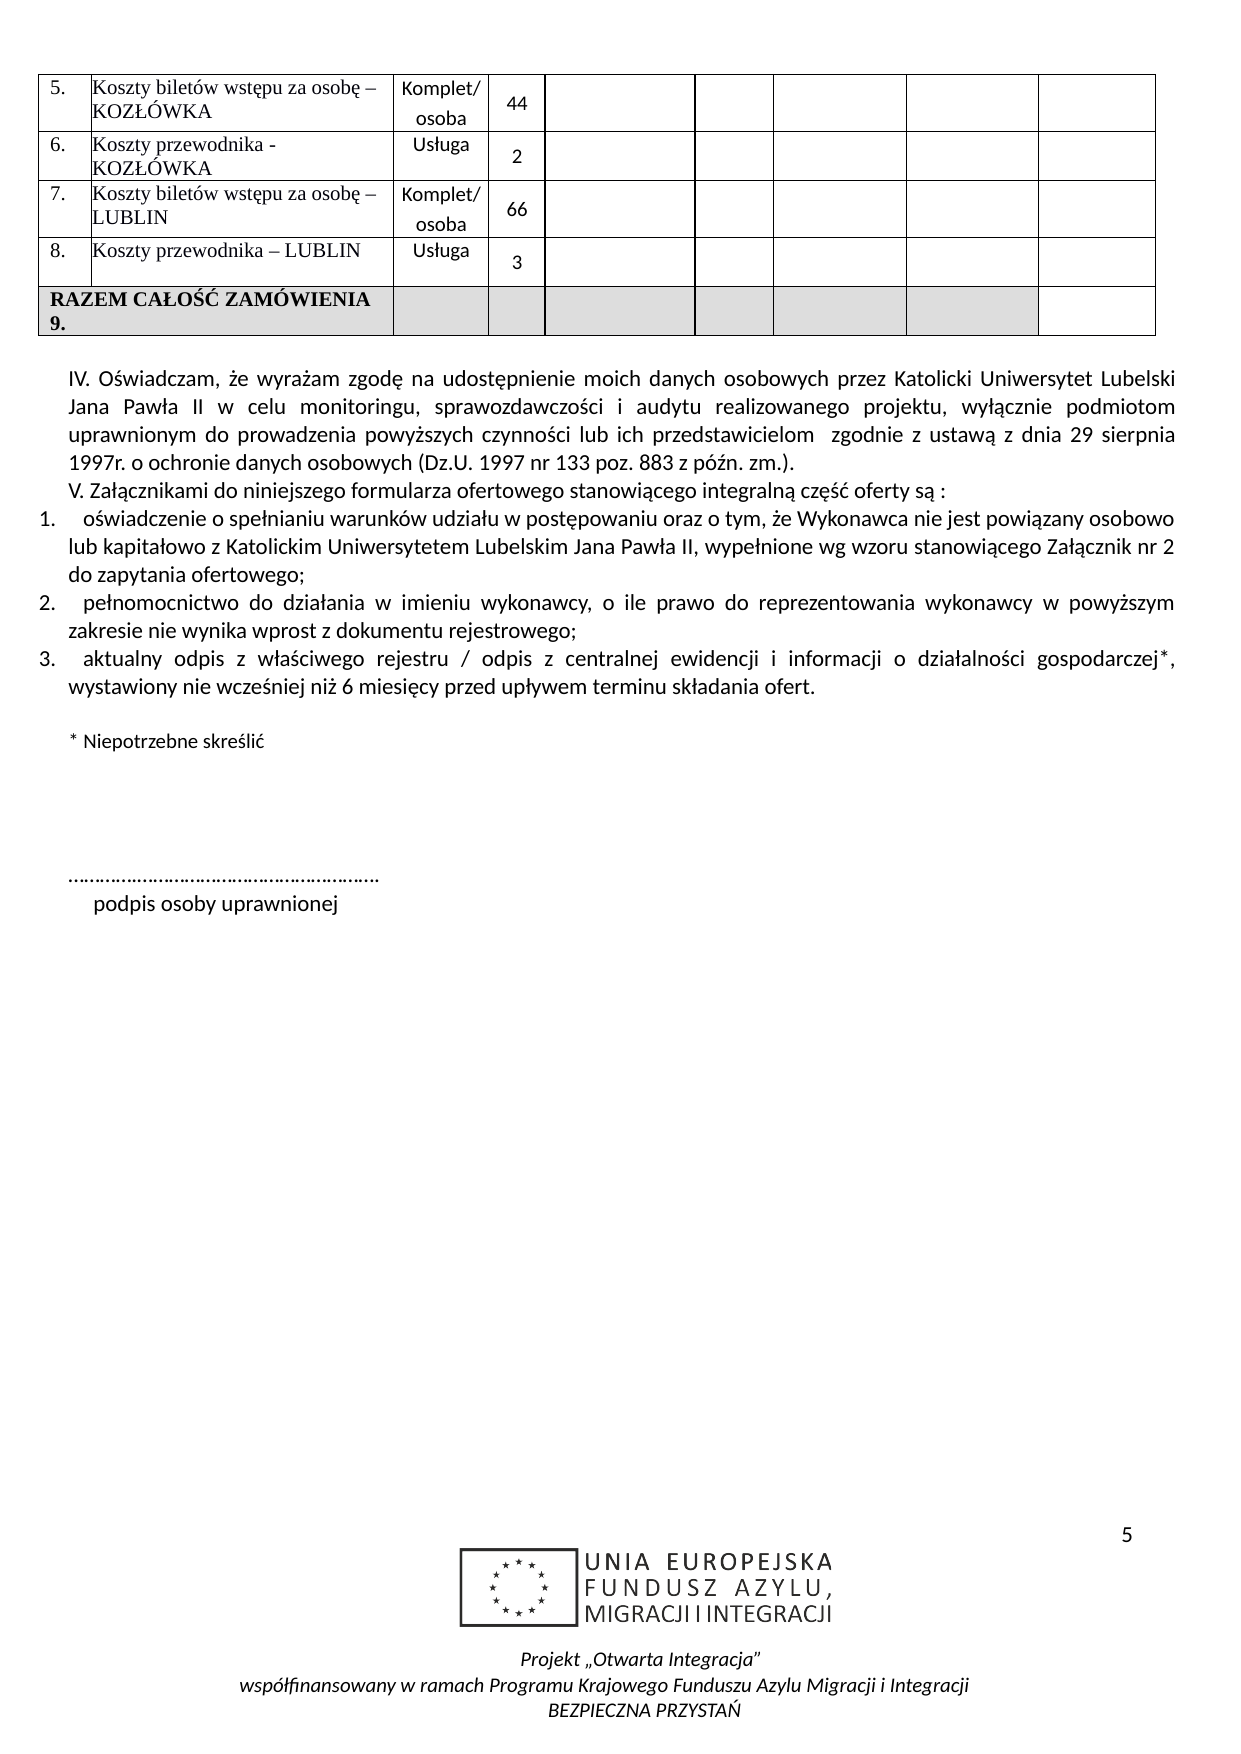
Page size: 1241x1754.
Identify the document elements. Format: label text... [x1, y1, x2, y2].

table_cell [39, 238, 91, 286]
table_cell [39, 75, 91, 131]
table_cell Koszty przewodnika - KOZŁÓWKA [92, 132, 393, 180]
list aktualny odpis z właściwego rejestru / odpis z centralnej ewidencji i informacji o działalności gospodarczej*, wystawiony nie wcześniej niż 6 miesięcy przed upływem terminu składania ofert. [38, 644, 1177, 700]
table_cell 3 [489, 238, 544, 286]
list V. Załącznikami do niniejszego formularza ofertowego stanowiącego integralną część oferty są : [38, 476, 1177, 504]
table_cell [394, 287, 488, 335]
table_cell RAZEM CAŁOŚĆ ZAMÓWIENIA [39, 287, 393, 335]
list podpis osoby uprawnionej [83, 889, 1133, 917]
table_cell [39, 181, 91, 237]
table_cell [696, 181, 773, 237]
table_cell [546, 287, 694, 335]
list IV. Oświadczam, że wyrażam zgodę na udostępnienie moich danych osobowych przez Katolicki Uniwersytet Lubelski Jana Pawła II w celu monitoringu, sprawozdawczości i audytu realizowanego projektu, wyłącznie podmiotom uprawnionym do prowadzenia powyższych czynności lub ich przedstawicielom zgodnie z ustawą z dnia 29 sierpnia 1997r. o ochronie danych osobowych (Dz.U. 1997 nr 133 poz. 883 z późn. zm.). [38, 364, 1177, 476]
table_cell [696, 75, 773, 131]
table_cell [546, 132, 694, 180]
table_cell [774, 287, 906, 335]
table_cell [546, 181, 694, 237]
table_cell Koszty przewodnika – LUBLIN [92, 238, 393, 286]
table_cell [1039, 132, 1155, 180]
list ………….………………………………………. [68, 861, 1177, 889]
table_cell [774, 132, 906, 180]
table_cell Komplet/ osoba [394, 75, 488, 131]
table_cell 66 [489, 181, 544, 237]
list oświadczenie o spełnianiu warunków udziału w postępowaniu oraz o tym, że Wykonawca nie jest powiązany osobowo lub kapitałowo z Katolickim Uniwersytetem Lubelskim Jana Pawła II, wypełnione wg wzoru stanowiącego Załącznik nr 2 do zapytania ofertowego; [38, 504, 1177, 588]
table_cell Komplet/ osoba [394, 181, 488, 237]
table_cell [489, 287, 544, 335]
list pełnomocnictwo do działania w imieniu wykonawcy, o ile prawo do reprezentowania wykonawcy w powyższym zakresie nie wynika wprost z dokumentu rejestrowego; [38, 588, 1177, 644]
table_cell [546, 75, 694, 131]
picture [459, 1548, 832, 1627]
table_cell 2 [489, 132, 544, 180]
table_cell Usługa [394, 238, 488, 286]
table_cell [1039, 287, 1155, 335]
table_cell Koszty biletów wstępu za osobę – KOZŁÓWKA [92, 75, 393, 131]
text * Niepotrzebne skreślić [68, 728, 1177, 754]
table_cell [1039, 181, 1155, 237]
table_cell [696, 287, 773, 335]
table_cell [907, 132, 1038, 180]
table_cell [696, 132, 773, 180]
table_cell [1039, 238, 1155, 286]
table_cell [907, 287, 1038, 335]
table_cell Usługa [394, 132, 488, 180]
table_cell [907, 75, 1038, 131]
table_cell [39, 132, 91, 180]
table_cell [907, 238, 1038, 286]
table_cell [696, 238, 773, 286]
table_cell Koszty biletów wstępu za osobę – LUBLIN [92, 181, 393, 237]
table_cell [907, 181, 1038, 237]
table_cell [774, 75, 906, 131]
table_cell [546, 238, 694, 286]
table_cell 44 [489, 75, 544, 131]
table_cell [1039, 75, 1155, 131]
table_cell [774, 181, 906, 237]
table_cell [774, 238, 906, 286]
